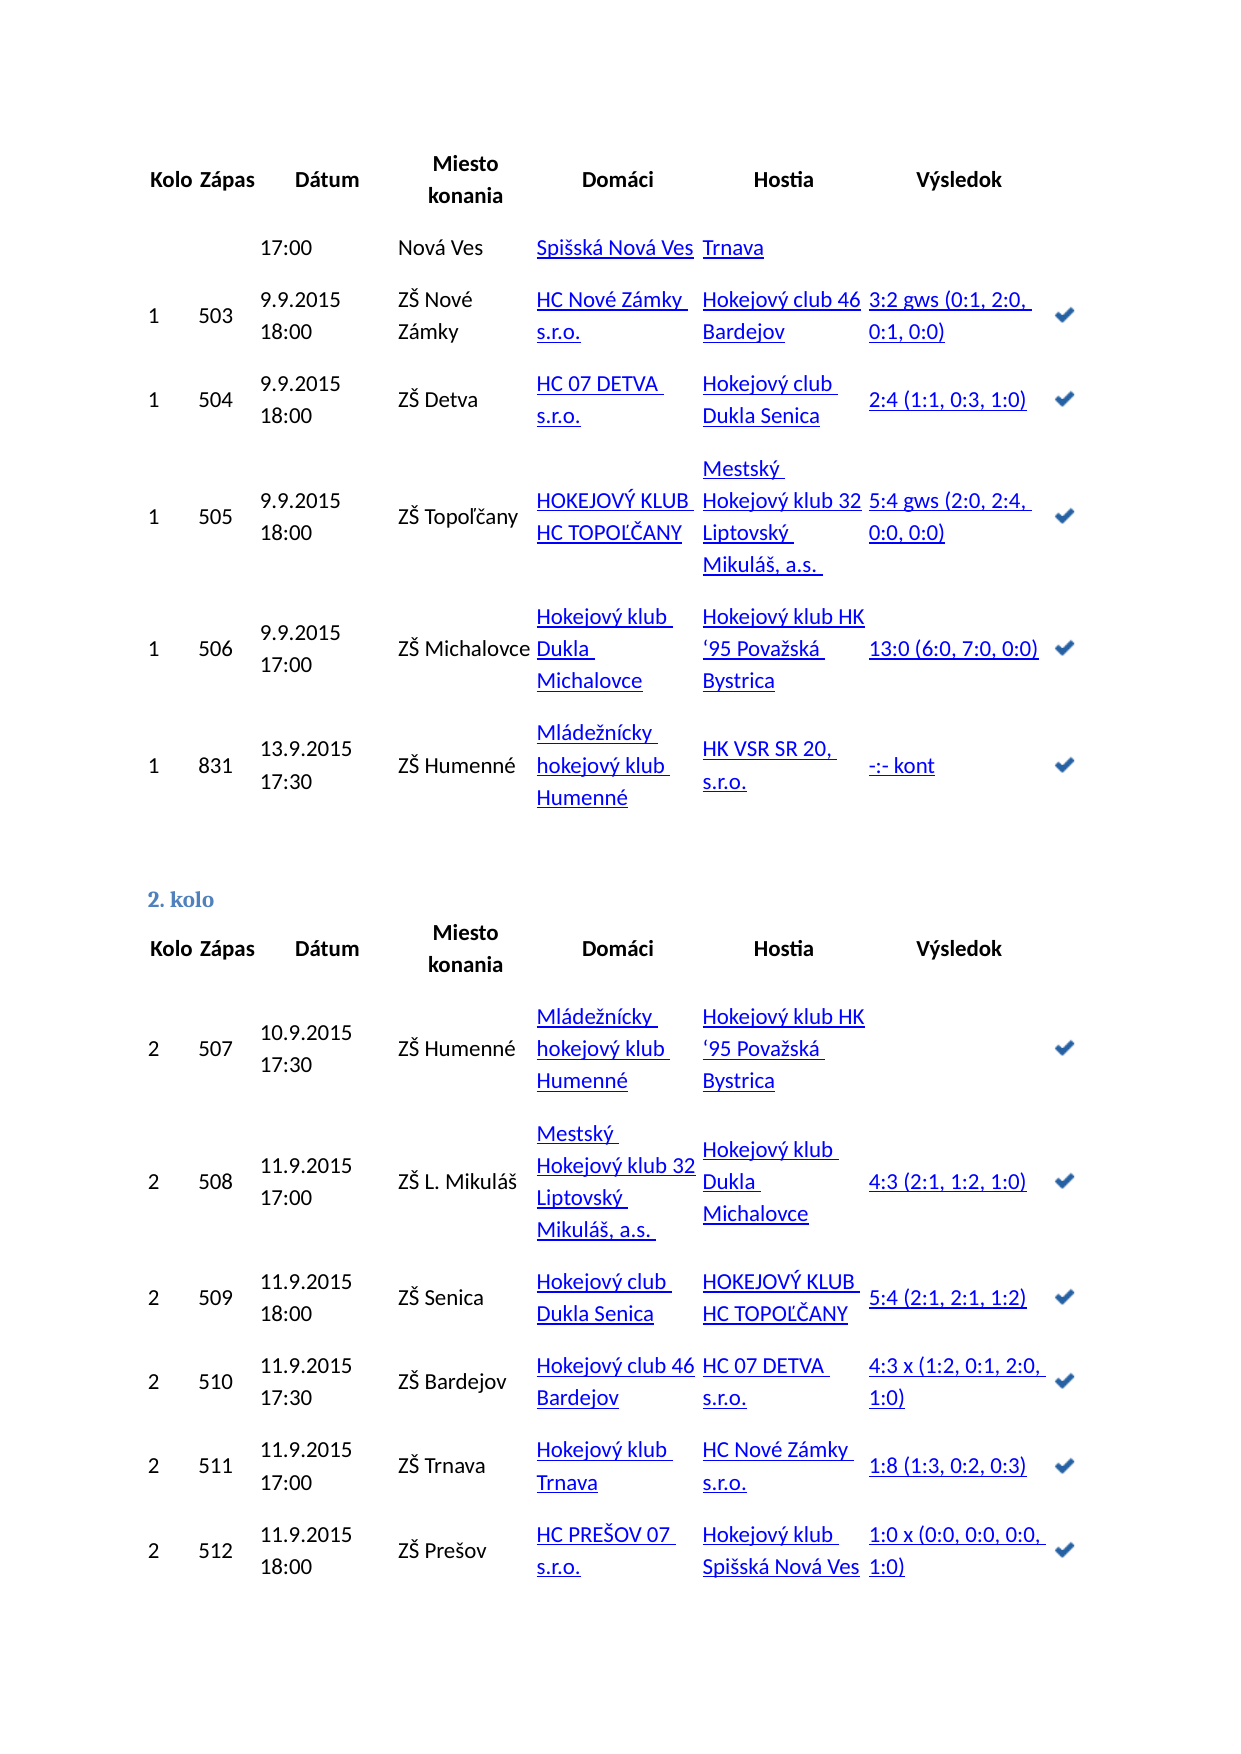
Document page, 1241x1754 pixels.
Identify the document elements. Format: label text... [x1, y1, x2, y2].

table_cell 506 [197, 601, 258, 717]
picture [1052, 1537, 1078, 1563]
table_cell [1051, 368, 1091, 452]
table_cell ZŠ Trnava [396, 1434, 535, 1518]
subtitle 2. kolo [148, 886, 1093, 913]
table_cell 11.9.2015 17:00 [258, 1434, 396, 1518]
table_cell HK VSR SR 20, s.r.o. [701, 717, 867, 833]
table_cell 2:4 (1:1, 0:3, 1:0) [867, 368, 1051, 452]
picture [1052, 302, 1078, 328]
table_cell Trnava [701, 232, 867, 284]
table_cell ZŠ Topoľčany [396, 452, 535, 601]
table_cell ZŠ Nové Zámky [396, 284, 535, 368]
table_header Hostia [701, 917, 867, 1001]
table_cell Mestský Hokejový klub 32 Liptovský Mikuláš, a.s. [535, 1117, 701, 1266]
table_header Zápas [197, 917, 258, 1001]
table_cell 505 [197, 452, 258, 601]
table_cell ZŠ Bardejov [396, 1350, 535, 1434]
table_cell 1 [146, 368, 197, 452]
table_cell Hokejový klub Dukla Michalovce [535, 601, 701, 717]
table_cell Hokejový klub Trnava [535, 1434, 701, 1518]
table_cell 504 [197, 368, 258, 452]
table_header Kolo [146, 917, 197, 1001]
table_header [1051, 148, 1091, 232]
table_cell Mládežnícky hokejový klub Humenné [535, 1001, 701, 1117]
table_cell Hokejový klub HK ‘95 Považská Bystrica [701, 601, 867, 717]
table_cell [1051, 232, 1091, 284]
table_cell ZŠ Senica [396, 1266, 535, 1350]
table_cell Hokejový club Dukla Senica [535, 1266, 701, 1350]
table_cell 4:3 (2:1, 1:2, 1:0) [867, 1117, 1051, 1266]
table_cell 9.9.2015 17:00 [258, 601, 396, 717]
table_cell 1:8 (1:3, 0:2, 0:3) [867, 1434, 1051, 1518]
table_cell 2 [146, 1117, 197, 1266]
table_cell ZŠ L. Mikuláš [396, 1117, 535, 1266]
table_cell Nová Ves [396, 232, 535, 284]
table_header Dátum [258, 917, 396, 1001]
table_cell 507 [197, 1001, 258, 1117]
picture [1052, 1168, 1078, 1194]
table_cell -:- kont [867, 717, 1051, 833]
table_cell 509 [197, 1266, 258, 1350]
table_cell 512 [197, 1518, 258, 1602]
table_header Domáci [535, 917, 701, 1001]
table_cell Hokejový klub Spišská Nová Ves [701, 1518, 867, 1602]
table_cell 13:0 (6:0, 7:0, 0:0) [867, 601, 1051, 717]
table_cell ZŠ Prešov [396, 1518, 535, 1602]
table_cell 2 [146, 1350, 197, 1434]
table_cell 2 [146, 1266, 197, 1350]
table_cell [867, 1001, 1051, 1117]
table_cell 4:3 x (1:2, 0:1, 2:0, 1:0) [867, 1350, 1051, 1434]
table_cell 503 [197, 284, 258, 368]
table_cell [146, 232, 197, 284]
table_cell Hokejový klub Dukla Michalovce [701, 1117, 867, 1266]
table_cell [1051, 1001, 1091, 1117]
table_cell Hokejový klub HK ‘95 Považská Bystrica [701, 1001, 867, 1117]
picture [1052, 503, 1078, 529]
table_cell 11.9.2015 18:00 [258, 1518, 396, 1602]
table_cell 3:2 gws (0:1, 2:0, 0:1, 0:0) [867, 284, 1051, 368]
table_cell 13.9.2015 17:30 [258, 717, 396, 833]
table_cell HC Nové Zámky s.r.o. [701, 1434, 867, 1518]
picture [1052, 1036, 1078, 1061]
table_cell 5:4 (2:1, 2:1, 1:2) [867, 1266, 1051, 1350]
table_cell 1 [146, 717, 197, 833]
table_header Výsledok [867, 917, 1051, 1001]
table_header [1051, 917, 1091, 1001]
table_cell 11.9.2015 17:30 [258, 1350, 396, 1434]
table_cell Mestský Hokejový klub 32 Liptovský Mikuláš, a.s. [701, 452, 867, 601]
table_cell ZŠ Humenné [396, 1001, 535, 1117]
table_cell 831 [197, 717, 258, 833]
table_cell 2 [146, 1518, 197, 1602]
table_cell [1051, 717, 1091, 833]
picture [1052, 752, 1078, 778]
table_cell 1 [146, 284, 197, 368]
table_cell HC 07 DETVA s.r.o. [535, 368, 701, 452]
table_cell [1051, 1266, 1091, 1350]
table_cell 510 [197, 1350, 258, 1434]
picture [1052, 1284, 1078, 1310]
table_cell [1051, 284, 1091, 368]
picture [1052, 1368, 1078, 1394]
table_cell Hokejový club Dukla Senica [701, 368, 867, 452]
table_cell 1 [146, 601, 197, 717]
table_header Zápas [197, 148, 258, 232]
table_header Kolo [146, 148, 197, 232]
table_cell HOKEJOVÝ KLUB HC TOPOĽČANY [535, 452, 701, 601]
picture [1052, 387, 1078, 412]
picture [1052, 1453, 1078, 1479]
table_cell 10.9.2015 17:30 [258, 1001, 396, 1117]
table_cell HC 07 DETVA s.r.o. [701, 1350, 867, 1434]
table_cell 17:00 [258, 232, 396, 284]
table_header Hostia [701, 148, 867, 232]
table_cell [1051, 1350, 1091, 1434]
table_cell 9.9.2015 18:00 [258, 368, 396, 452]
table_cell HC Nové Zámky s.r.o. [535, 284, 701, 368]
table_cell [1051, 1518, 1091, 1602]
table_cell Mládežnícky hokejový klub Humenné [535, 717, 701, 833]
table_cell ZŠ Michalovce [396, 601, 535, 717]
table_cell [1051, 1117, 1091, 1266]
table_header Dátum [258, 148, 396, 232]
table_cell 2 [146, 1001, 197, 1117]
table_cell 11.9.2015 18:00 [258, 1266, 396, 1350]
table_cell 511 [197, 1434, 258, 1518]
table_cell [1051, 1434, 1091, 1518]
table_cell HC PREŠOV 07 s.r.o. [535, 1518, 701, 1602]
table_header Domáci [535, 148, 701, 232]
table_cell Spišská Nová Ves [535, 232, 701, 284]
table_header Miesto konania [396, 917, 535, 1001]
table_cell ZŠ Humenné [396, 717, 535, 833]
table_cell 508 [197, 1117, 258, 1266]
table_cell 9.9.2015 18:00 [258, 284, 396, 368]
table_cell [1051, 601, 1091, 717]
table_header Výsledok [867, 148, 1051, 232]
table_cell [1051, 452, 1091, 601]
table_cell HOKEJOVÝ KLUB HC TOPOĽČANY [701, 1266, 867, 1350]
table_cell 5:4 gws (2:0, 2:4, 0:0, 0:0) [867, 452, 1051, 601]
table_cell Hokejový club 46 Bardejov [701, 284, 867, 368]
table_cell Hokejový club 46 Bardejov [535, 1350, 701, 1434]
table_cell 11.9.2015 17:00 [258, 1117, 396, 1266]
table_cell [867, 232, 1051, 284]
table_header Miesto konania [396, 148, 535, 232]
table_cell 1 [146, 452, 197, 601]
table_cell 1:0 x (0:0, 0:0, 0:0, 1:0) [867, 1518, 1051, 1602]
table_cell ZŠ Detva [396, 368, 535, 452]
table_cell 2 [146, 1434, 197, 1518]
picture [1052, 635, 1078, 661]
table_cell [197, 232, 258, 284]
table_cell 9.9.2015 18:00 [258, 452, 396, 601]
